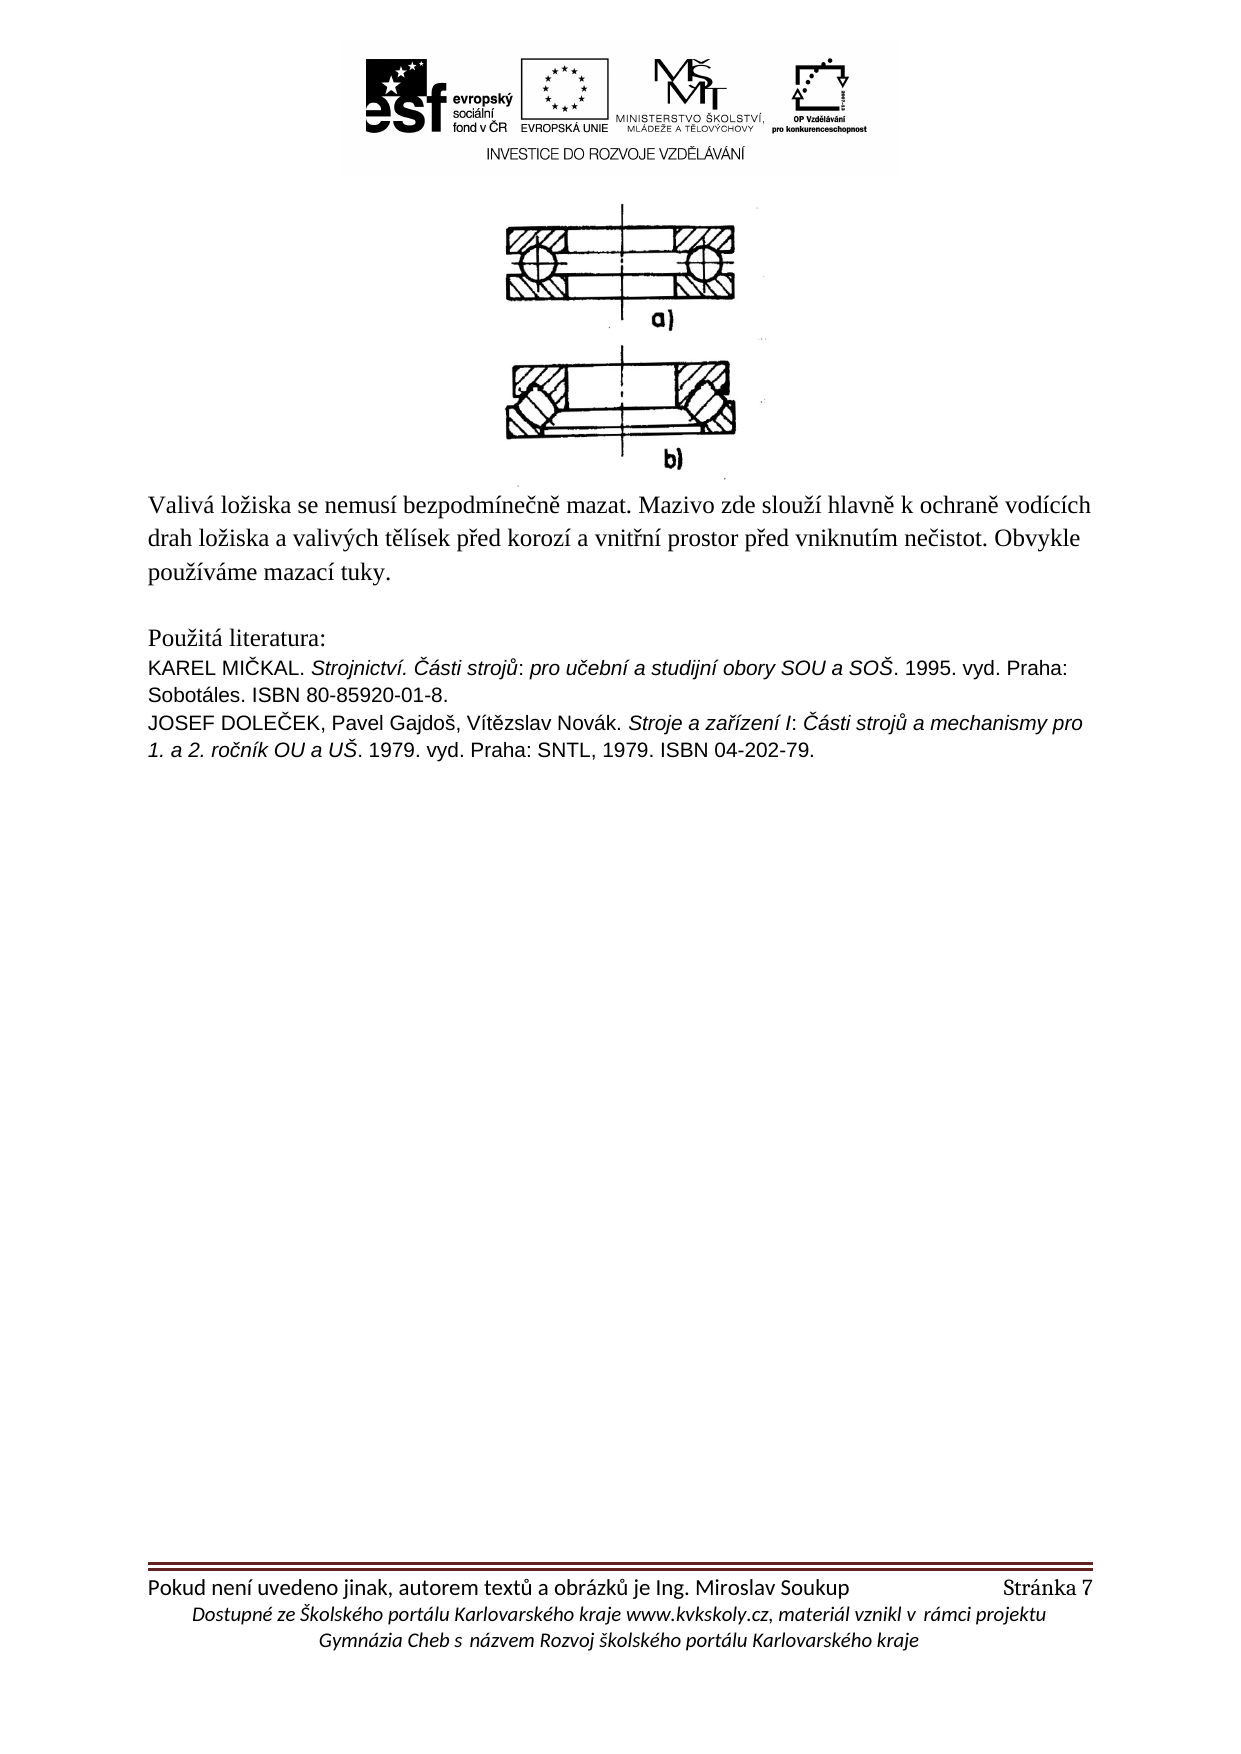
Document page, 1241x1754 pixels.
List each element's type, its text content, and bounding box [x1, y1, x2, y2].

text KAREL MIČKAL. Strojnictví. Části strojů: pro učební a studijní obory SOU a SOŠ. 1995. vyd. Praha: Sobotáles. ISBN 80-85920-01-8. [148, 656, 1093, 707]
text JOSEF DOLEČEK, Pavel Gajdoš, Vítězslav Novák. Stroje a zařízení I: Části strojů a mechanismy pro 1. a 2. ročník OU a UŠ. 1979. vyd. Praha: SNTL, 1979. ISBN 04-202-79. [148, 711, 1093, 762]
text Použitá literatura: [148, 623, 1093, 651]
text Valivá ložiska se nemusí bezpodmínečně mazat. Mazivo zde slouží hlavně k ochraně vodících drah ložiska a valivých tělísek před korozí a vnitřní prostor před vniknutím nečistot. Obvykle používáme mazací tuky. [148, 491, 1093, 585]
